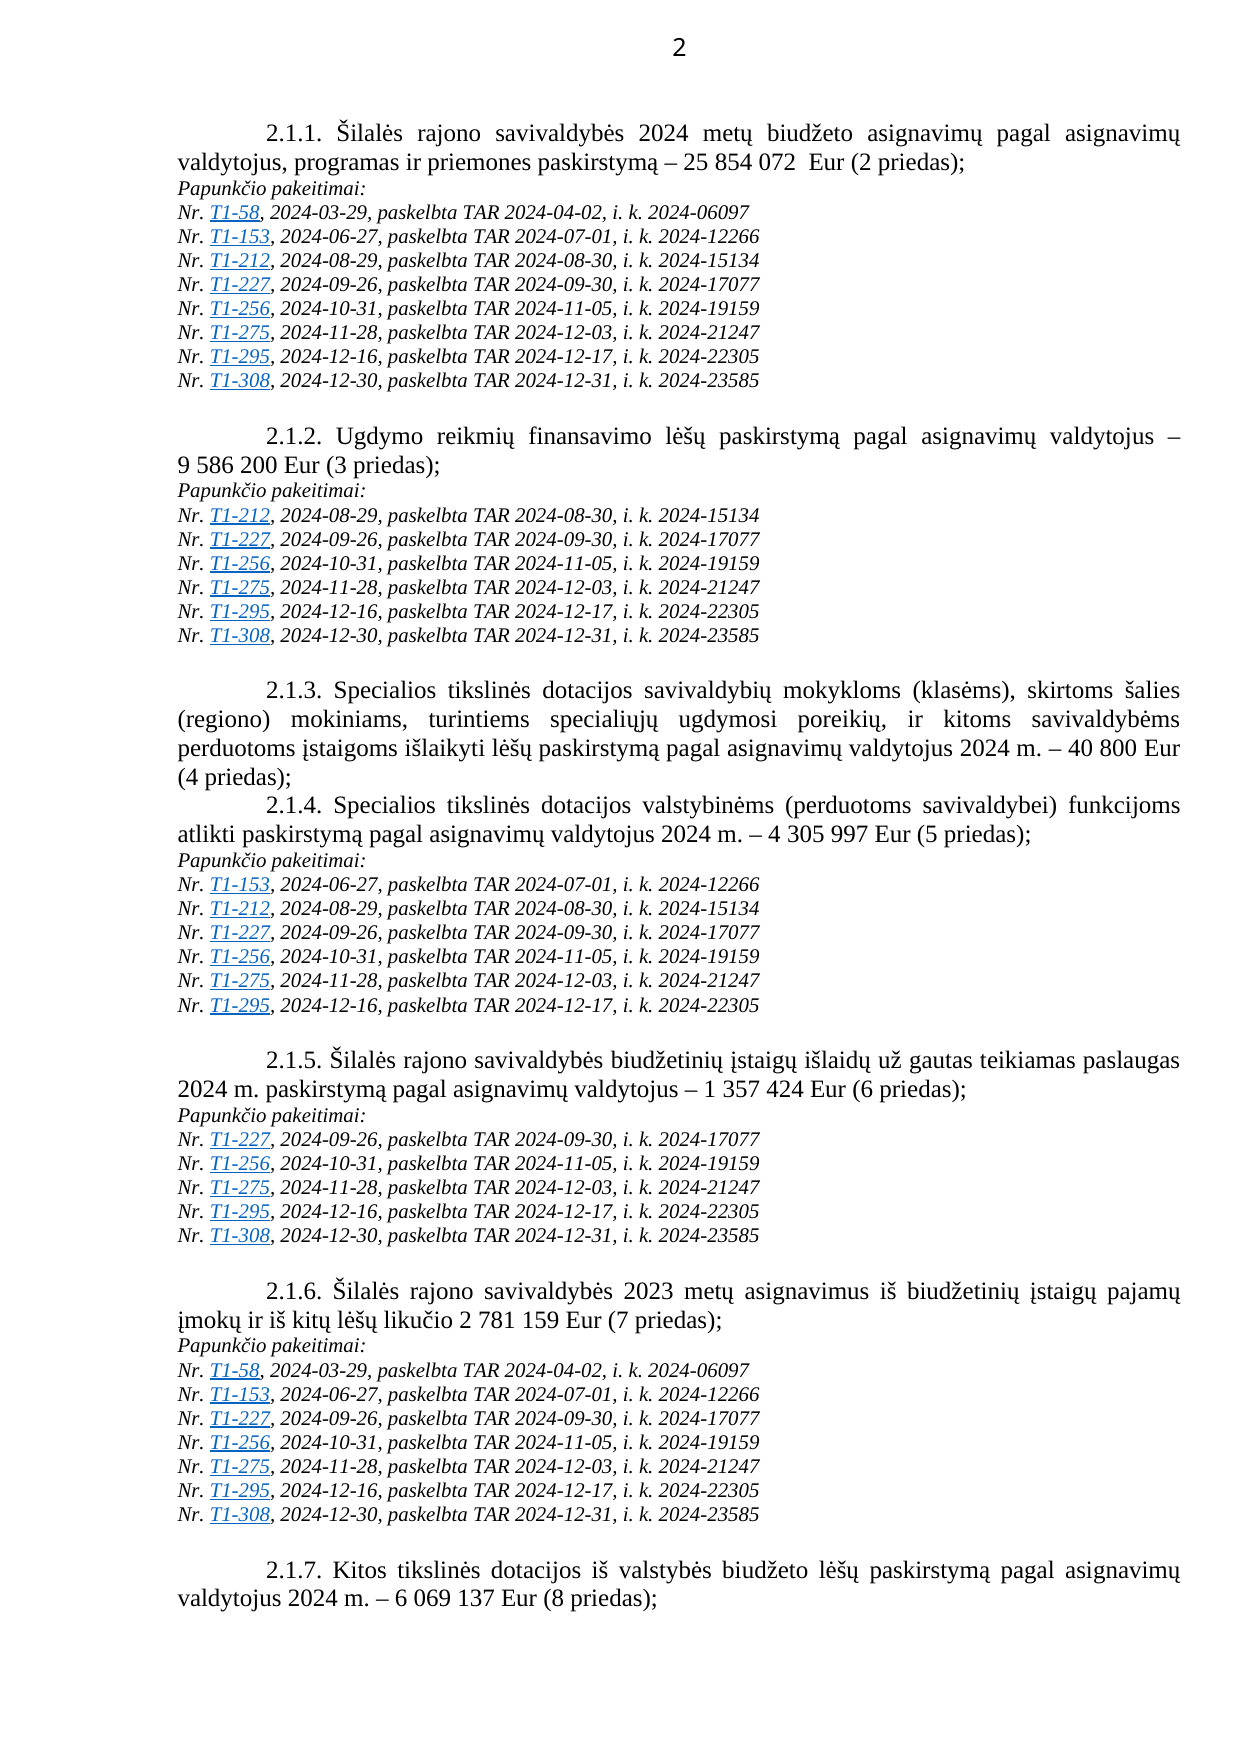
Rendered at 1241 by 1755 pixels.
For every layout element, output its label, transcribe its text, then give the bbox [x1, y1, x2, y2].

text Nr. T1-227, 2024-09-26, paskelbta TAR 2024-09-30, i. k. 2024-17077 [177, 920, 1181, 944]
text Nr. T1-256, 2024-10-31, paskelbta TAR 2024-11-05, i. k. 2024-19159 [177, 1151, 1181, 1175]
text Nr. T1-256, 2024-10-31, paskelbta TAR 2024-11-05, i. k. 2024-19159 [177, 944, 1181, 968]
text Nr. T1-295, 2024-12-16, paskelbta TAR 2024-12-17, i. k. 2024-22305 [177, 1199, 1181, 1223]
text 2.1.7. Kitos tikslinės dotacijos iš valstybės biudžeto lėšų paskirstymą pagal asignavimų valdytojus 2024 m. – 6 069 137 Eur (8 priedas); [177, 1555, 1181, 1612]
text Papunkčio pakeitimai: [177, 1103, 1181, 1127]
text Papunkčio pakeitimai: [177, 848, 1181, 872]
text Nr. T1-58, 2024-03-29, paskelbta TAR 2024-04-02, i. k. 2024-06097 [177, 200, 1181, 224]
text Nr. T1-212, 2024-08-29, paskelbta TAR 2024-08-30, i. k. 2024-15134 [177, 896, 1181, 920]
text Nr. T1-308, 2024-12-30, paskelbta TAR 2024-12-31, i. k. 2024-23585 [177, 1502, 1181, 1526]
text Nr. T1-308, 2024-12-30, paskelbta TAR 2024-12-31, i. k. 2024-23585 [177, 368, 1181, 392]
text 2.1.5. Šilalės rajono savivaldybės biudžetinių įstaigų išlaidų už gautas teikiamas paslaugas 2024 m. paskirstymą pagal asignavimų valdytojus – 1 357 424 Eur (6 priedas); [177, 1045, 1181, 1103]
text Nr. T1-153, 2024-06-27, paskelbta TAR 2024-07-01, i. k. 2024-12266 [177, 1382, 1181, 1406]
text 2.1.2. Ugdymo reikmių finansavimo lėšų paskirstymą pagal asignavimų valdytojus – 9 586 200 Eur (3 priedas); [177, 421, 1181, 478]
text Nr. T1-153, 2024-06-27, paskelbta TAR 2024-07-01, i. k. 2024-12266 [177, 872, 1181, 896]
text Papunkčio pakeitimai: [177, 1333, 1181, 1357]
text Nr. T1-308, 2024-12-30, paskelbta TAR 2024-12-31, i. k. 2024-23585 [177, 1223, 1181, 1247]
text Nr. T1-295, 2024-12-16, paskelbta TAR 2024-12-17, i. k. 2024-22305 [177, 1478, 1181, 1502]
text Nr. T1-308, 2024-12-30, paskelbta TAR 2024-12-31, i. k. 2024-23585 [177, 623, 1181, 647]
text Nr. T1-227, 2024-09-26, paskelbta TAR 2024-09-30, i. k. 2024-17077 [177, 272, 1181, 296]
text Papunkčio pakeitimai: [177, 176, 1181, 200]
text Nr. T1-295, 2024-12-16, paskelbta TAR 2024-12-17, i. k. 2024-22305 [177, 992, 1181, 1017]
text Papunkčio pakeitimai: [177, 478, 1181, 502]
text Nr. T1-295, 2024-12-16, paskelbta TAR 2024-12-17, i. k. 2024-22305 [177, 344, 1181, 368]
text Nr. T1-295, 2024-12-16, paskelbta TAR 2024-12-17, i. k. 2024-22305 [177, 599, 1181, 623]
text 2.1.3. Specialios tikslinės dotacijos savivaldybių mokykloms (klasėms), skirtoms šalies (regiono) mokiniams, turintiems specialiųjų ugdymosi poreikių, ir kitoms savivaldybėms perduotoms įstaigoms išlaikyti lėšų paskirstymą pagal asignavimų valdytojus 2024 m. – 40 800 Eur (4 priedas); [177, 676, 1181, 791]
text 2.1.4. Specialios tikslinės dotacijos valstybinėms (perduotoms savivaldybei) funkcijoms atlikti paskirstymą pagal asignavimų valdytojus 2024 m. – 4 305 997 Eur (5 priedas); [177, 791, 1181, 848]
text Nr. T1-256, 2024-10-31, paskelbta TAR 2024-11-05, i. k. 2024-19159 [177, 1430, 1181, 1454]
text Nr. T1-227, 2024-09-26, paskelbta TAR 2024-09-30, i. k. 2024-17077 [177, 1127, 1181, 1151]
text Nr. T1-256, 2024-10-31, paskelbta TAR 2024-11-05, i. k. 2024-19159 [177, 296, 1181, 320]
text Nr. T1-275, 2024-11-28, paskelbta TAR 2024-12-03, i. k. 2024-21247 [177, 1454, 1181, 1478]
text Nr. T1-256, 2024-10-31, paskelbta TAR 2024-11-05, i. k. 2024-19159 [177, 551, 1181, 575]
text Nr. T1-227, 2024-09-26, paskelbta TAR 2024-09-30, i. k. 2024-17077 [177, 527, 1181, 551]
text Nr. T1-212, 2024-08-29, paskelbta TAR 2024-08-30, i. k. 2024-15134 [177, 502, 1181, 527]
text Nr. T1-153, 2024-06-27, paskelbta TAR 2024-07-01, i. k. 2024-12266 [177, 224, 1181, 248]
text Nr. T1-212, 2024-08-29, paskelbta TAR 2024-08-30, i. k. 2024-15134 [177, 248, 1181, 272]
text Nr. T1-275, 2024-11-28, paskelbta TAR 2024-12-03, i. k. 2024-21247 [177, 575, 1181, 599]
text Nr. T1-58, 2024-03-29, paskelbta TAR 2024-04-02, i. k. 2024-06097 [177, 1357, 1181, 1382]
text Nr. T1-275, 2024-11-28, paskelbta TAR 2024-12-03, i. k. 2024-21247 [177, 320, 1181, 344]
text Nr. T1-275, 2024-11-28, paskelbta TAR 2024-12-03, i. k. 2024-21247 [177, 968, 1181, 992]
text 2.1.6. Šilalės rajono savivaldybės 2023 metų asignavimus iš biudžetinių įstaigų pajamų įmokų ir iš kitų lėšų likučio 2 781 159 Eur (7 priedas); [177, 1276, 1181, 1333]
text Nr. T1-227, 2024-09-26, paskelbta TAR 2024-09-30, i. k. 2024-17077 [177, 1406, 1181, 1430]
text 2.1.1. Šilalės rajono savivaldybės 2024 metų biudžeto asignavimų pagal asignavimų valdytojus, programas ir priemones paskirstymą – 25 854 072 Eur (2 priedas); [177, 118, 1181, 176]
text Nr. T1-275, 2024-11-28, paskelbta TAR 2024-12-03, i. k. 2024-21247 [177, 1175, 1181, 1199]
